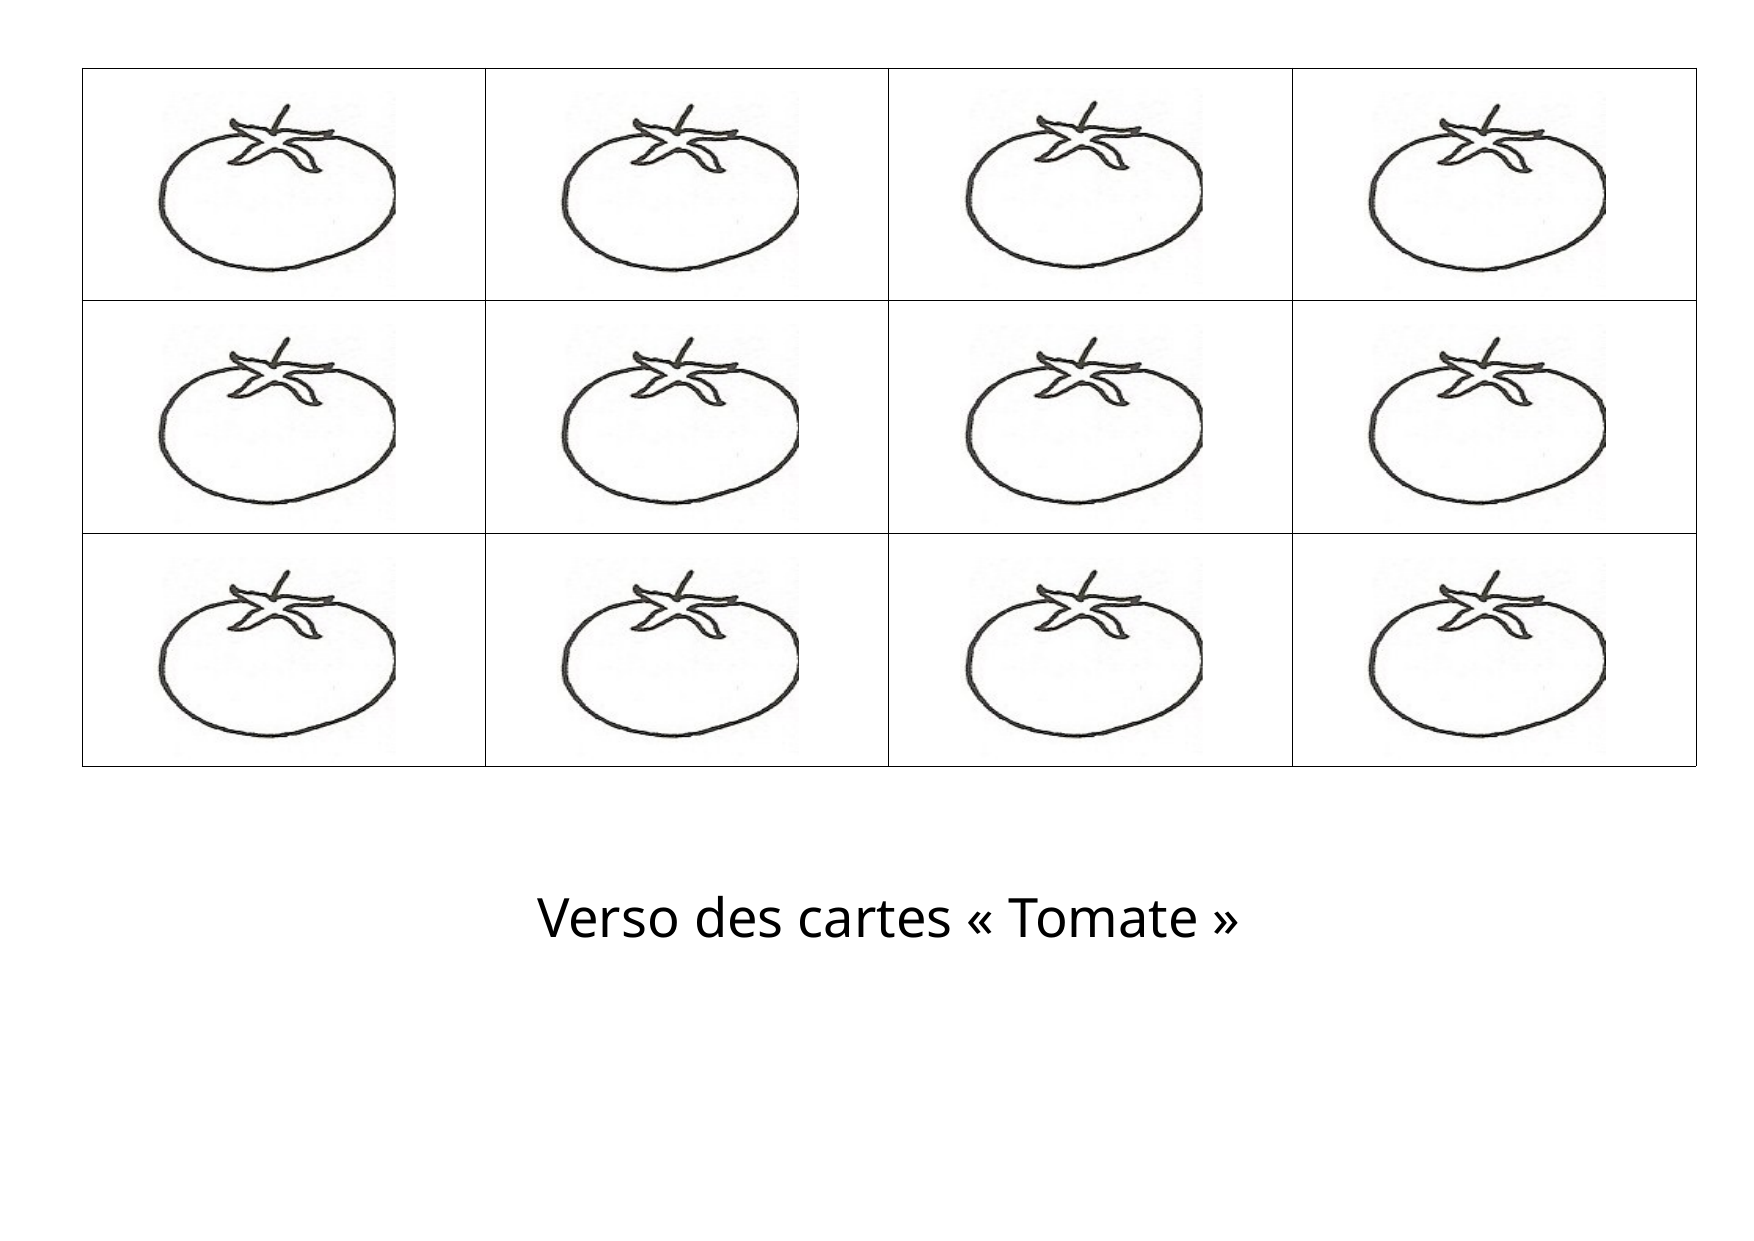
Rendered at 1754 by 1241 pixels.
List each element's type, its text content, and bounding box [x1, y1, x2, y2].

table_header [889, 89, 1292, 300]
table_cell [1293, 558, 1696, 766]
table_header [889, 69, 1292, 88]
table_cell [889, 558, 1292, 766]
table_cell [83, 534, 485, 557]
picture [153, 324, 396, 530]
picture [556, 91, 799, 297]
table_cell [889, 534, 1292, 557]
table_cell [83, 301, 485, 533]
table_header [1293, 69, 1696, 300]
picture [153, 91, 396, 297]
picture [1363, 557, 1606, 763]
picture [556, 324, 799, 530]
picture [960, 88, 1203, 294]
table_cell [889, 301, 1292, 533]
picture [960, 324, 1203, 530]
table_cell [486, 301, 888, 533]
table_header [486, 69, 888, 300]
table_cell [1293, 301, 1696, 533]
table_header [83, 69, 485, 300]
picture [960, 557, 1203, 763]
table_cell [83, 558, 485, 766]
table_cell [486, 558, 888, 766]
table_cell [486, 534, 888, 557]
picture [153, 557, 396, 763]
text Verso des cartes « Tomate » [82, 880, 1696, 953]
picture [1363, 324, 1606, 530]
picture [1363, 91, 1606, 297]
picture [556, 557, 799, 763]
table_cell [1293, 534, 1696, 557]
